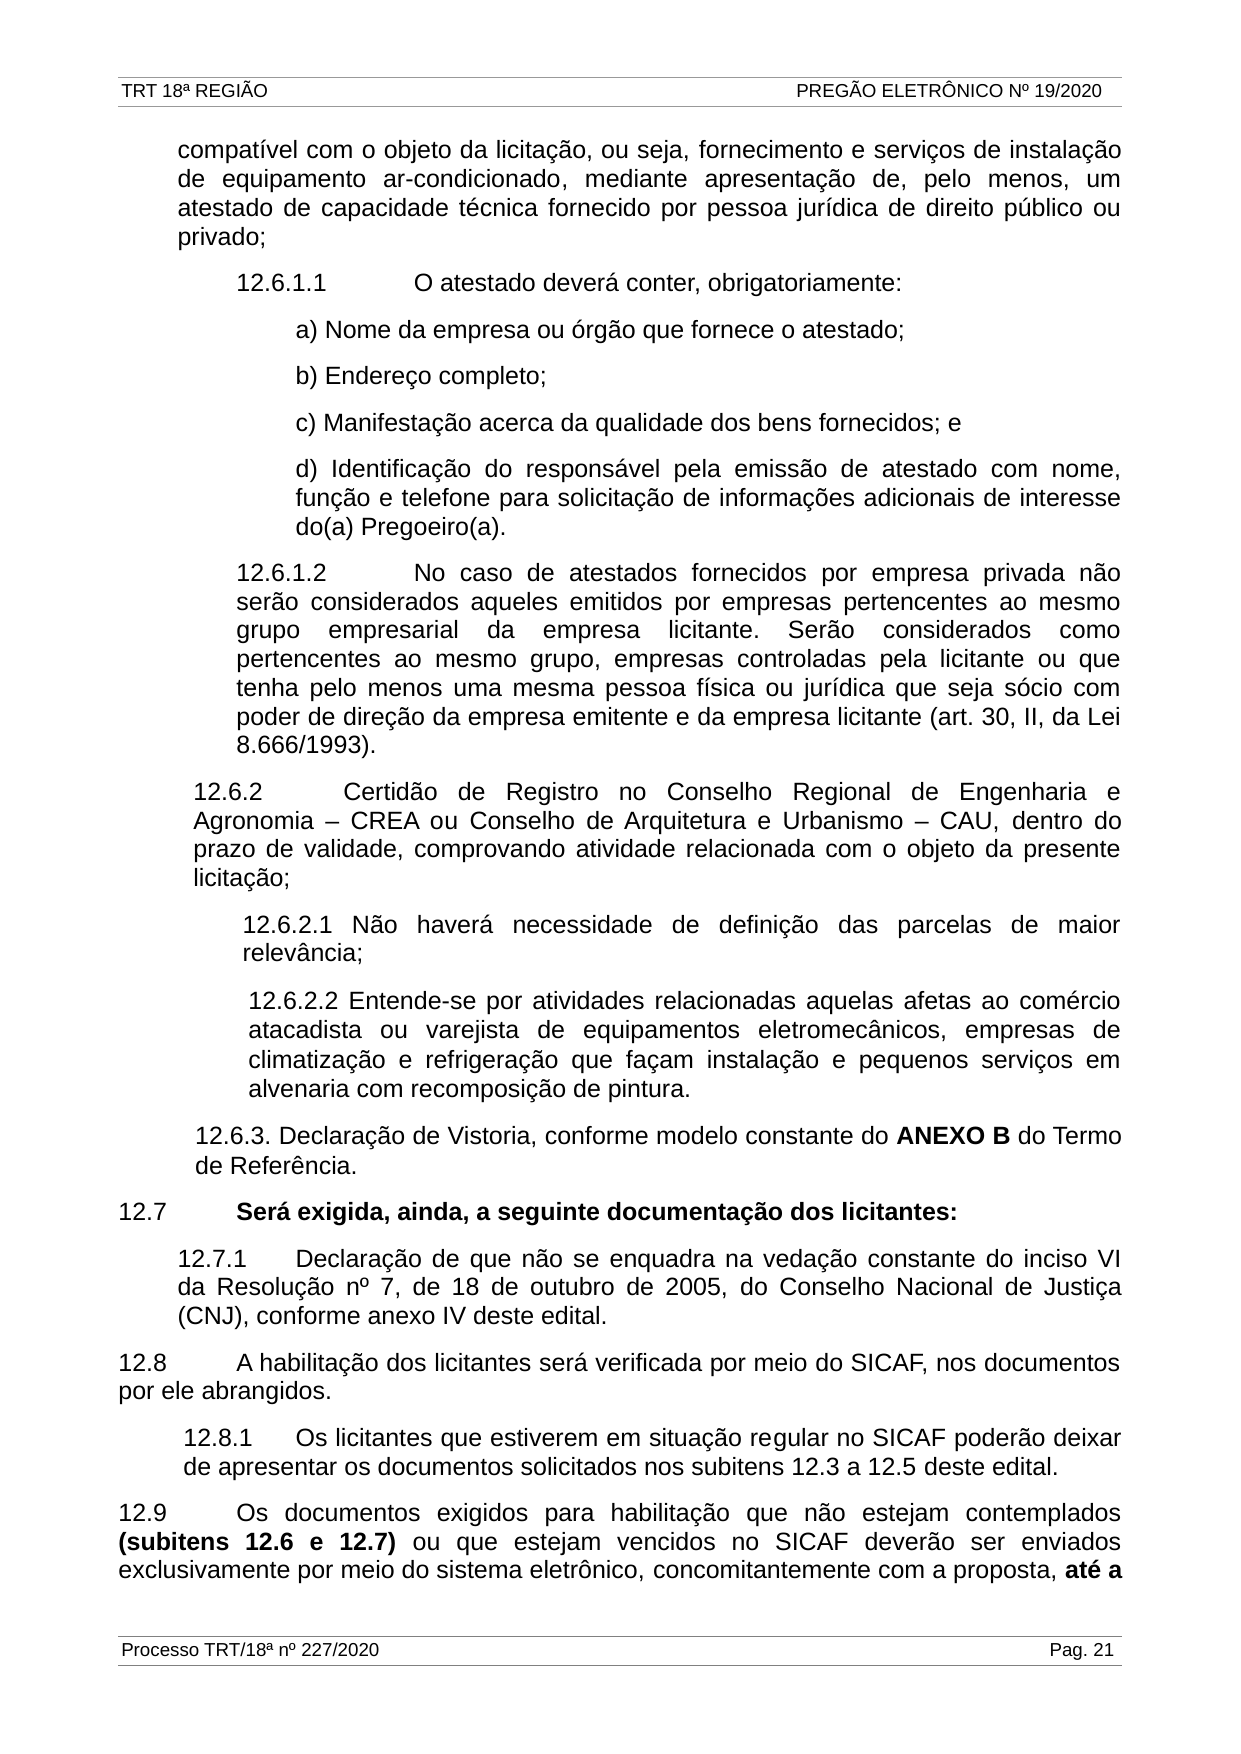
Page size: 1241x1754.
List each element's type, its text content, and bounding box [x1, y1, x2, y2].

text compatível com o objeto da licitação, ou seja, fornecimento e serviços de instalação de equipamento ar-condicionado, mediante apresentação de, pelo menos, um atestado de capacidade técnica fornecido por pessoa jurídica de direito público ou privado; [177, 136, 1122, 251]
list 12.7 Será exigida, ainda, a seguinte documentação dos licitantes: [118, 1197, 1122, 1226]
list 12.7.1 Declaração de que não se enquadra na vedação constante do inciso VI da Resolução nº 7, de 18 de outubro de 2005, do Conselho Nacional de Justiça (CNJ), conforme anexo IV deste edital. [177, 1244, 1122, 1330]
text 12.6.1.1 O atestado deverá conter, obrigatoriamente: [236, 268, 1122, 297]
list 12.6.1.2 No caso de atestados fornecidos por empresa privada não serão considerados aqueles emitidos por empresas pertencentes ao mesmo grupo empresarial da empresa licitante. Serão considerados como pertencentes ao mesmo grupo, empresas controladas pela licitante ou que tenha pelo menos uma mesma pessoa física ou jurídica que seja sócio com poder de direção da empresa emitente e da empresa licitante (art. 30, II, da Lei 8.666/1993). [236, 558, 1122, 759]
text 12.8 A habilitação dos licitantes será verificada por meio do SICAF, nos documentos por ele abrangidos. [118, 1348, 1122, 1405]
list d) Identificação do responsável pela emissão de atestado com nome, função e telefone para solicitação de informações adicionais de interesse do(a) Pregoeiro(a). [295, 454, 1122, 540]
text 12.9 Os documentos exigidos para habilitação que não estejam contemplados (subitens 12.6 e 12.7) ou que estejam vencidos no SICAF deverão ser enviados exclusivamente por meio do sistema eletrônico, concomitantemente com a proposta, até a [118, 1498, 1122, 1584]
list b) Endereço completo; [295, 361, 1122, 390]
list 12.6.2.2 Entende-se por atividades relacionadas aquelas afetas ao comércio atacadista ou varejista de equipamentos eletromecânicos, empresas de climatização e refrigeração que façam instalação e pequenos serviços em alvenaria com recomposição de pintura. [213, 985, 1122, 1103]
list 12.6.2.1 Não haverá necessidade de definição das parcelas de maior relevância; [207, 910, 1122, 967]
list 12.6.2 Certidão de Registro no Conselho Regional de Engenharia e Agronomia – CREA ou Conselho de Arquitetura e Urbanismo – CAU, dentro do prazo de validade, comprovando atividade relacionada com o objeto da presente licitação; [156, 777, 1122, 892]
text 12.8.1 Os licitantes que estiverem em situação regular no SICAF poderão deixar de apresentar os documentos solicitados nos subitens 12.3 a 12.5 deste edital. [183, 1423, 1122, 1480]
list a) Nome da empresa ou órgão que fornece o atestado; [295, 315, 1122, 343]
list c) Manifestação acerca da qualidade dos bens fornecidos; e [295, 408, 1122, 436]
list 12.6.3. Declaração de Vistoria, conforme modelo constante do ANEXO B do Termo de Referência. [159, 1121, 1122, 1179]
